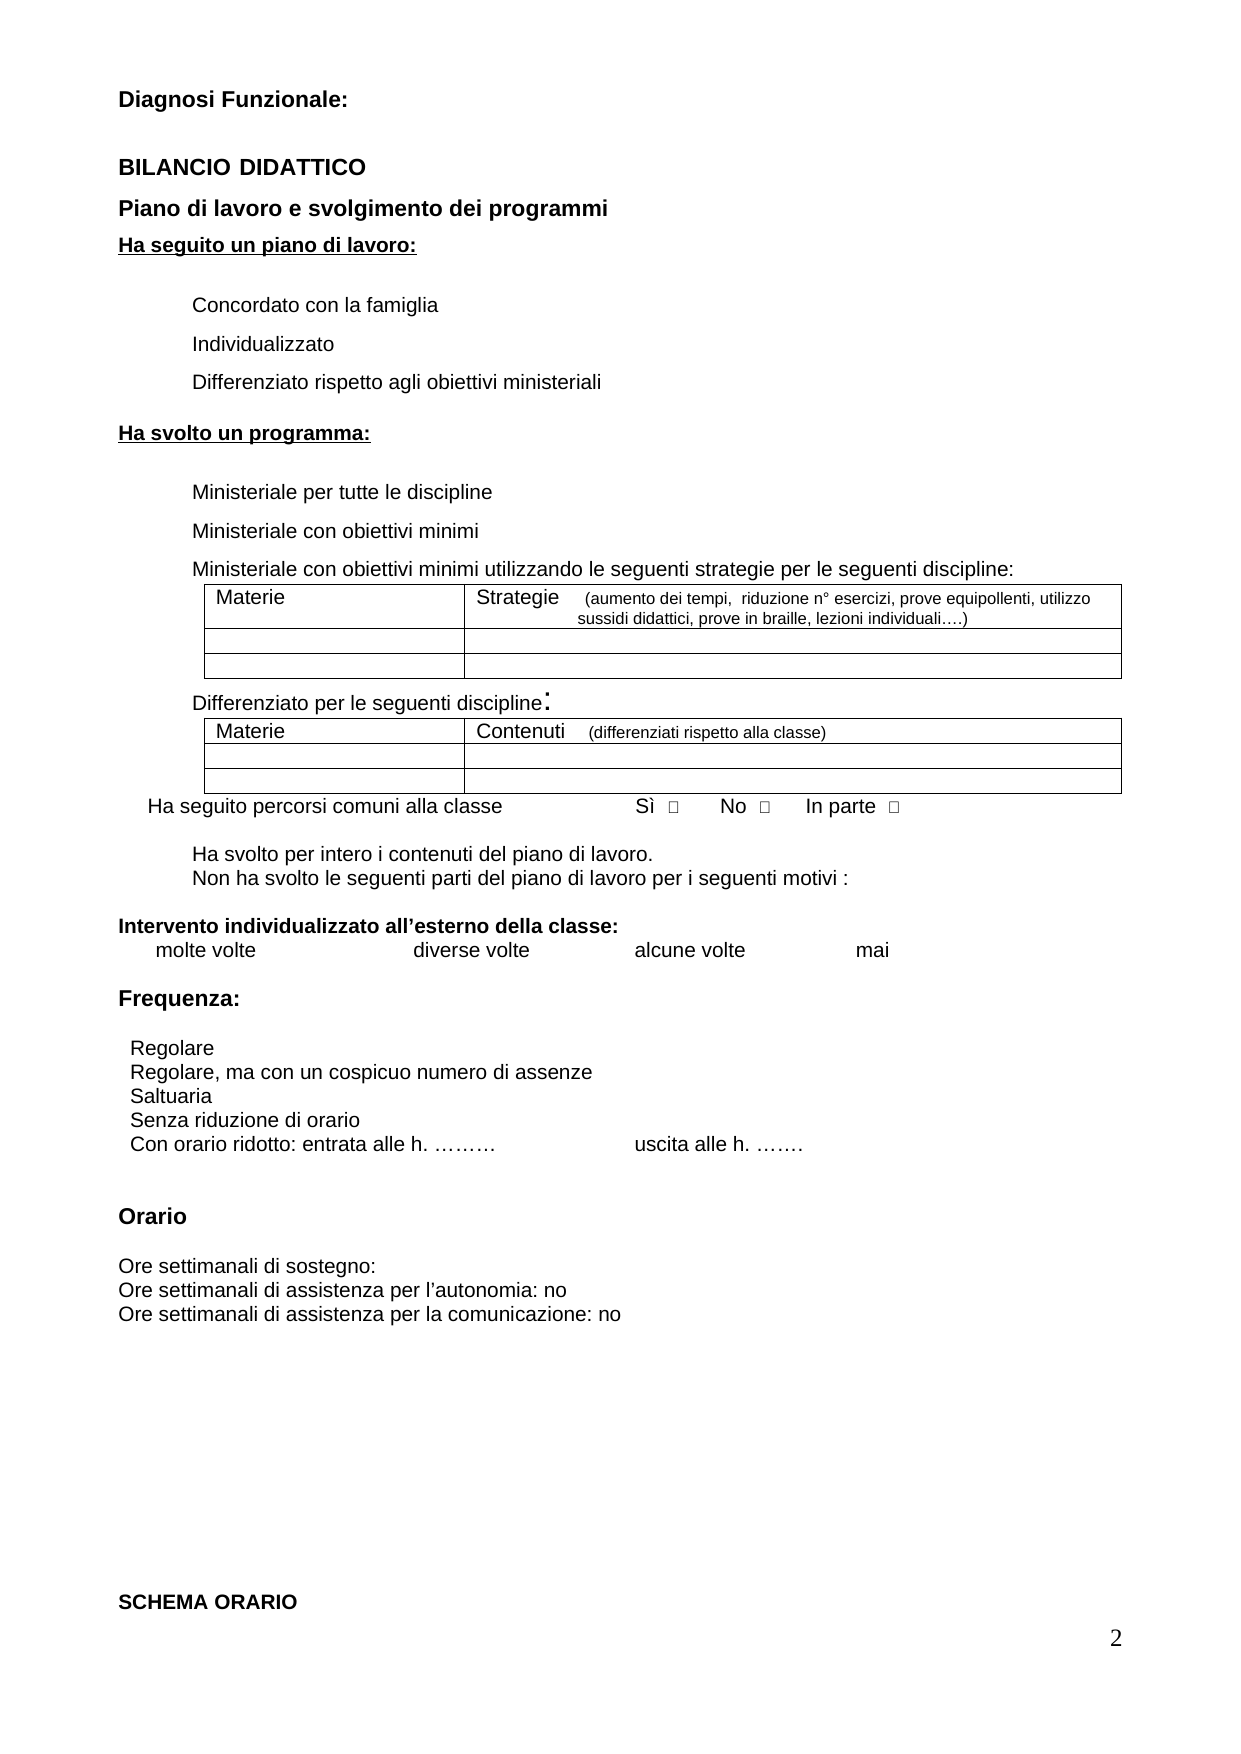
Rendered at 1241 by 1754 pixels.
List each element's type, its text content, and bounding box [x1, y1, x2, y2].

table_header Materie [205, 585, 464, 628]
text Ore settimanali di sostegno: [118, 1254, 1122, 1278]
table_cell [205, 654, 464, 678]
text Ha seguito un piano di lavoro: [118, 233, 1122, 257]
table_cell [465, 654, 1121, 678]
text Ha seguito percorsi comuni alla classe Sì  No  In parte  [118, 793, 1122, 817]
table_cell [205, 769, 464, 792]
text Saltuaria [118, 1083, 1122, 1107]
text Concordato con la famiglia [118, 281, 1122, 320]
text Con orario ridotto: entrata alle h. ……… uscita alle h. ……. [118, 1131, 1122, 1155]
table_header Strategie (aumento dei tempi, riduzione n° esercizi, prove equipollenti, utilizzo sussidi didattici, prove in braille, lezioni individuali….) [465, 585, 1121, 628]
table_header Contenuti (differenziati rispetto alla classe) [465, 719, 1121, 742]
text Regolare, ma con un cospicuo numero di assenze [118, 1059, 1122, 1083]
table_cell [205, 744, 464, 767]
text Ministeriale con obiettivi minimi [118, 507, 1122, 545]
table_cell [465, 744, 1121, 767]
table_cell [465, 769, 1121, 792]
text molte volte diverse volte alcune volte mai [118, 937, 1122, 961]
subtitle Diagnosi Funzionale: [118, 86, 1122, 113]
text Differenziato per le seguenti discipline: [118, 679, 1122, 717]
table_cell [205, 629, 464, 653]
subtitle bilancio didattico [118, 148, 1122, 182]
table_header Materie [205, 719, 464, 742]
table_cell [465, 629, 1121, 653]
text Intervento individualizzato all’esterno della classe: [118, 913, 1122, 937]
text Senza riduzione di orario [118, 1107, 1122, 1131]
text Ha svolto per intero i contenuti del piano di lavoro. [118, 841, 1122, 865]
text Ministeriale con obiettivi minimi utilizzando le seguenti strategie per le seguenti discipline: [118, 545, 1122, 584]
text Differenziato rispetto agli obiettivi ministeriali [118, 358, 1122, 397]
text Ore settimanali di assistenza per l’autonomia: no [118, 1278, 1122, 1302]
text Ha svolto un programma: [118, 421, 1122, 444]
text Ore settimanali di assistenza per la comunicazione: no [118, 1302, 1122, 1326]
subtitle Orario [118, 1203, 1122, 1230]
text Ministeriale per tutte le discipline [118, 468, 1122, 507]
subtitle Piano di lavoro e svolgimento dei programmi [118, 194, 1122, 221]
text Non ha svolto le seguenti parti del piano di lavoro per i seguenti motivi : [118, 865, 1122, 889]
text Individualizzato [118, 320, 1122, 358]
text Frequenza: [118, 985, 1122, 1012]
subtitle SCHEMA ORARIO [118, 1590, 1122, 1614]
text Regolare [118, 1036, 1122, 1059]
